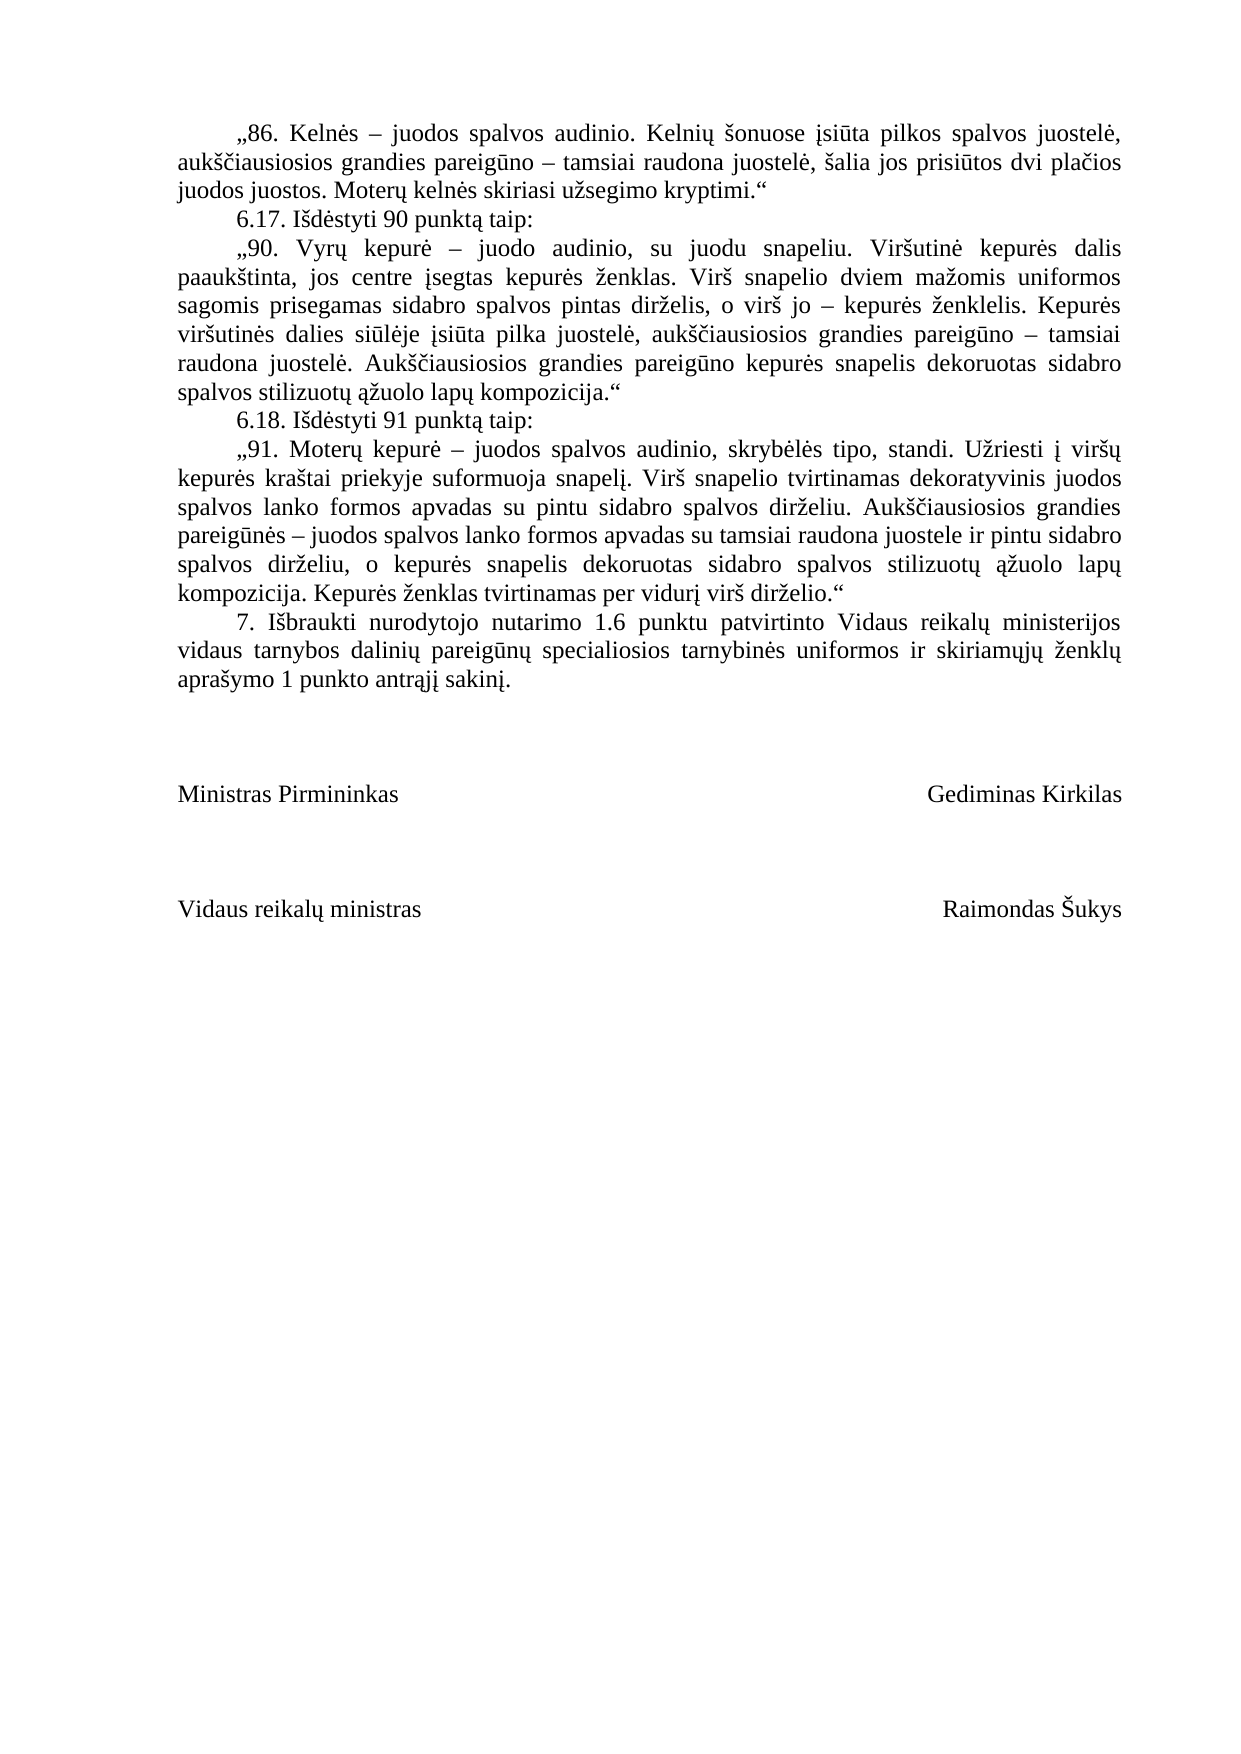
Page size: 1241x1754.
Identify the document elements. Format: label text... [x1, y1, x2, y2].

text 6.18. Išdėstyti 91 punktą taip: [177, 406, 1122, 434]
text „91. Moterų kepurė – juodos spalvos audinio, skrybėlės tipo, standi. Užriesti į viršų kepurės kraštai priekyje suformuoja snapelį. Virš snapelio tvirtinamas dekoratyvinis juodos spalvos lanko formos apvadas su pintu sidabro spalvos dirželiu. Aukščiausiosios grandies pareigūnės – juodos spalvos lanko formos apvadas su tamsiai raudona juostele ir pintu sidabro spalvos dirželiu, o kepurės snapelis dekoruotas sidabro spalvos stilizuotų ąžuolo lapų kompozicija. Kepurės ženklas tvirtinamas per vidurį virš dirželio.“ [177, 434, 1122, 607]
text 6.17. Išdėstyti 90 punktą taip: [177, 204, 1122, 233]
text „86. Kelnės – juodos spalvos audinio. Kelnių šonuose įsiūta pilkos spalvos juostelė, aukščiausiosios grandies pareigūno – tamsiai raudona juostelė, šalia jos prisiūtos dvi plačios juodos juostos. Moterų kelnės skiriasi užsegimo kryptimi.“ [177, 118, 1122, 204]
text Vidaus reikalų ministras Raimondas Šukys [177, 894, 1122, 923]
text „90. Vyrų kepurė – juodo audinio, su juodu snapeliu. Viršutinė kepurės dalis paaukštinta, jos centre įsegtas kepurės ženklas. Virš snapelio dviem mažomis uniformos sagomis prisegamas sidabro spalvos pintas dirželis, o virš jo – kepurės ženklelis. Kepurės viršutinės dalies siūlėje įsiūta pilka juostelė, aukščiausiosios grandies pareigūno – tamsiai raudona juostelė. Aukščiausiosios grandies pareigūno kepurės snapelis dekoruotas sidabro spalvos stilizuotų ąžuolo lapų kompozicija.“ [177, 233, 1122, 406]
text Ministras Pirmininkas Gediminas Kirkilas [177, 779, 1122, 808]
text 7. Išbraukti nurodytojo nutarimo 1.6 punktu patvirtinto Vidaus reikalų ministerijos vidaus tarnybos dalinių pareigūnų specialiosios tarnybinės uniformos ir skiriamųjų ženklų aprašymo 1 punkto antrąjį sakinį. [177, 607, 1122, 693]
